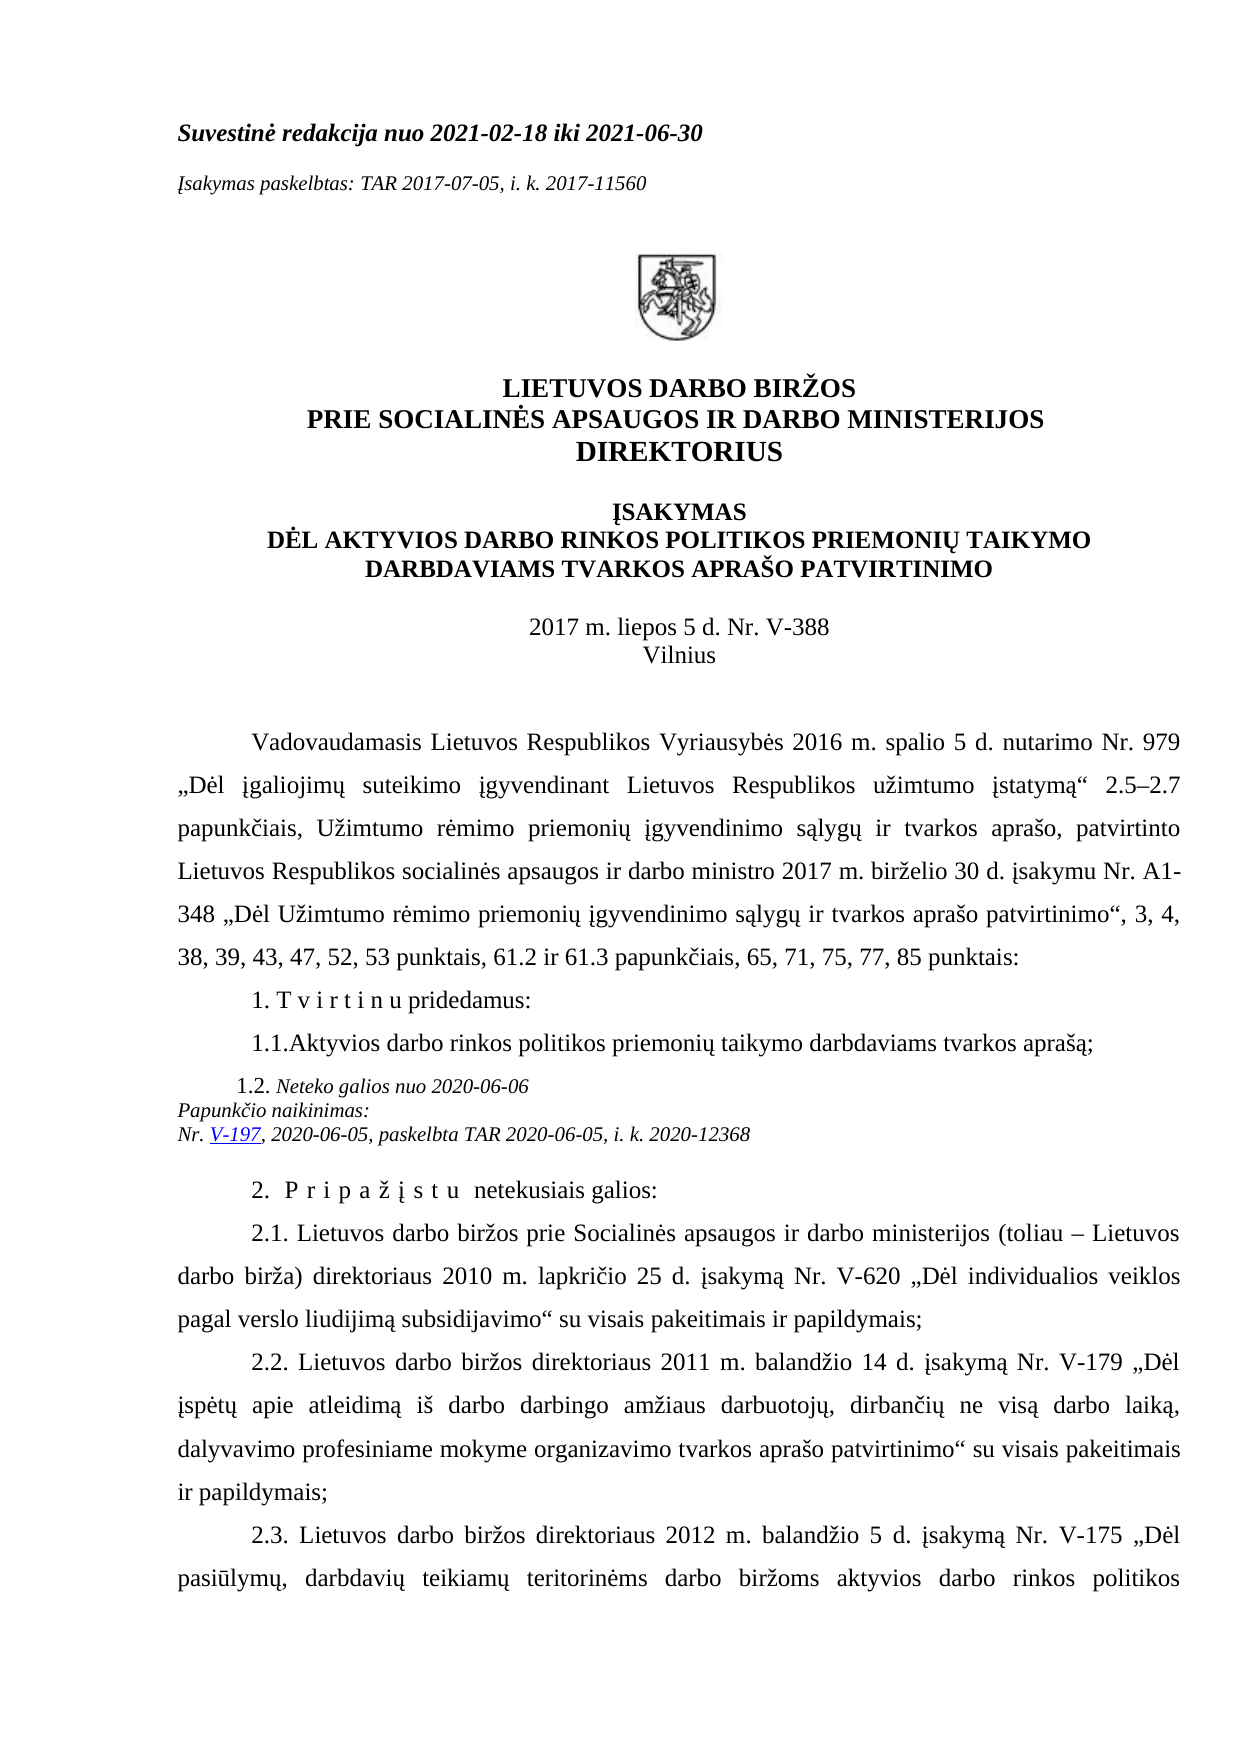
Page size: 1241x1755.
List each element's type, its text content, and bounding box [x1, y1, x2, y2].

text 1.2. Neteko galios nuo 2020-06-06 [177, 1072, 1181, 1098]
text Vilnius [177, 640, 1181, 669]
text ĮSAKYMAS [177, 497, 1181, 525]
text Suvestinė redakcija nuo 2021-02-18 iki 2021-06-30 [177, 118, 1181, 147]
text Įsakymas paskelbtas: TAR 2017-07-05, i. k. 2017-11560 [177, 171, 1181, 195]
text DIREKTORIUS [177, 434, 1181, 468]
text Papunkčio naikinimas: [177, 1098, 1181, 1122]
text DĖL AKTYVIOS DARBO RINKOS POLiTIKOS PRIEMONIŲ TAIKYMO DARBDAVIAMS TVARKOS APRAŠO PATVIRTINIMO [177, 525, 1181, 583]
text Nr. V-197, 2020-06-05, paskelbta TAR 2020-06-05, i. k. 2020-12368 [177, 1122, 1181, 1146]
text 2017 m. liepos 5 d. Nr. V-388 [177, 612, 1181, 640]
text 2.2. Lietuvos darbo biržos direktoriaus 2011 m. balandžio 14 d. įsakymą Nr. V-179 „Dėl įspėtų apie atleidimą iš darbo darbingo amžiaus darbuotojų, dirbančių ne visą darbo laiką, dalyvavimo profesiniame mokyme organizavimo tvarkos aprašo patvirtinimo“ su visais pakeitimais ir papildymais; [177, 1347, 1181, 1506]
text 2.1. Lietuvos darbo biržos prie Socialinės apsaugos ir darbo ministerijos (toliau – Lietuvos darbo birža) direktoriaus 2010 m. lapkričio 25 d. įsakymą Nr. V-620 „Dėl individualios veiklos pagal verslo liudijimą subsidijavimo“ su visais pakeitimais ir papildymais; [177, 1218, 1181, 1333]
text 1. T v i r t i n u pridedamus: [177, 985, 1181, 1014]
text Vadovaudamasis Lietuvos Respublikos Vyriausybės 2016 m. spalio 5 d. nutarimo Nr. 979 „Dėl įgaliojimų suteikimo įgyvendinant Lietuvos Respublikos užimtumo įstatymą“ 2.5–2.7 papunkčiais, Užimtumo rėmimo priemonių įgyvendinimo sąlygų ir tvarkos aprašo, patvirtinto Lietuvos Respublikos socialinės apsaugos ir darbo ministro 2017 m. birželio 30 d. įsakymu Nr. A1-348 „Dėl Užimtumo rėmimo priemonių įgyvendinimo sąlygų ir tvarkos aprašo patvirtinimo“, 3, 4, 38, 39, 43, 47, 52, 53 punktais, 61.2 ir 61.3 papunkčiais, 65, 71, 75, 77, 85 punktais: [177, 727, 1181, 971]
text 2.3. Lietuvos darbo biržos direktoriaus 2012 m. balandžio 5 d. įsakymą Nr. V-175 „Dėl pasiūlymų, darbdavių teikiamų teritorinėms darbo biržoms aktyvios darbo rinkos politikos [177, 1520, 1181, 1592]
text 1.1.Aktyvios darbo rinkos politikos priemonių taikymo darbdaviams tvarkos aprašą; [177, 1028, 1181, 1057]
text PRIE SOCIALINĖS APSAUGOS IR DARBO MINISTERIJOS [177, 403, 1181, 434]
text LIETUVOS DARBO BIRŽOS [177, 372, 1181, 403]
text 2. Pripažįstu netekusiais galios: [177, 1175, 1181, 1204]
